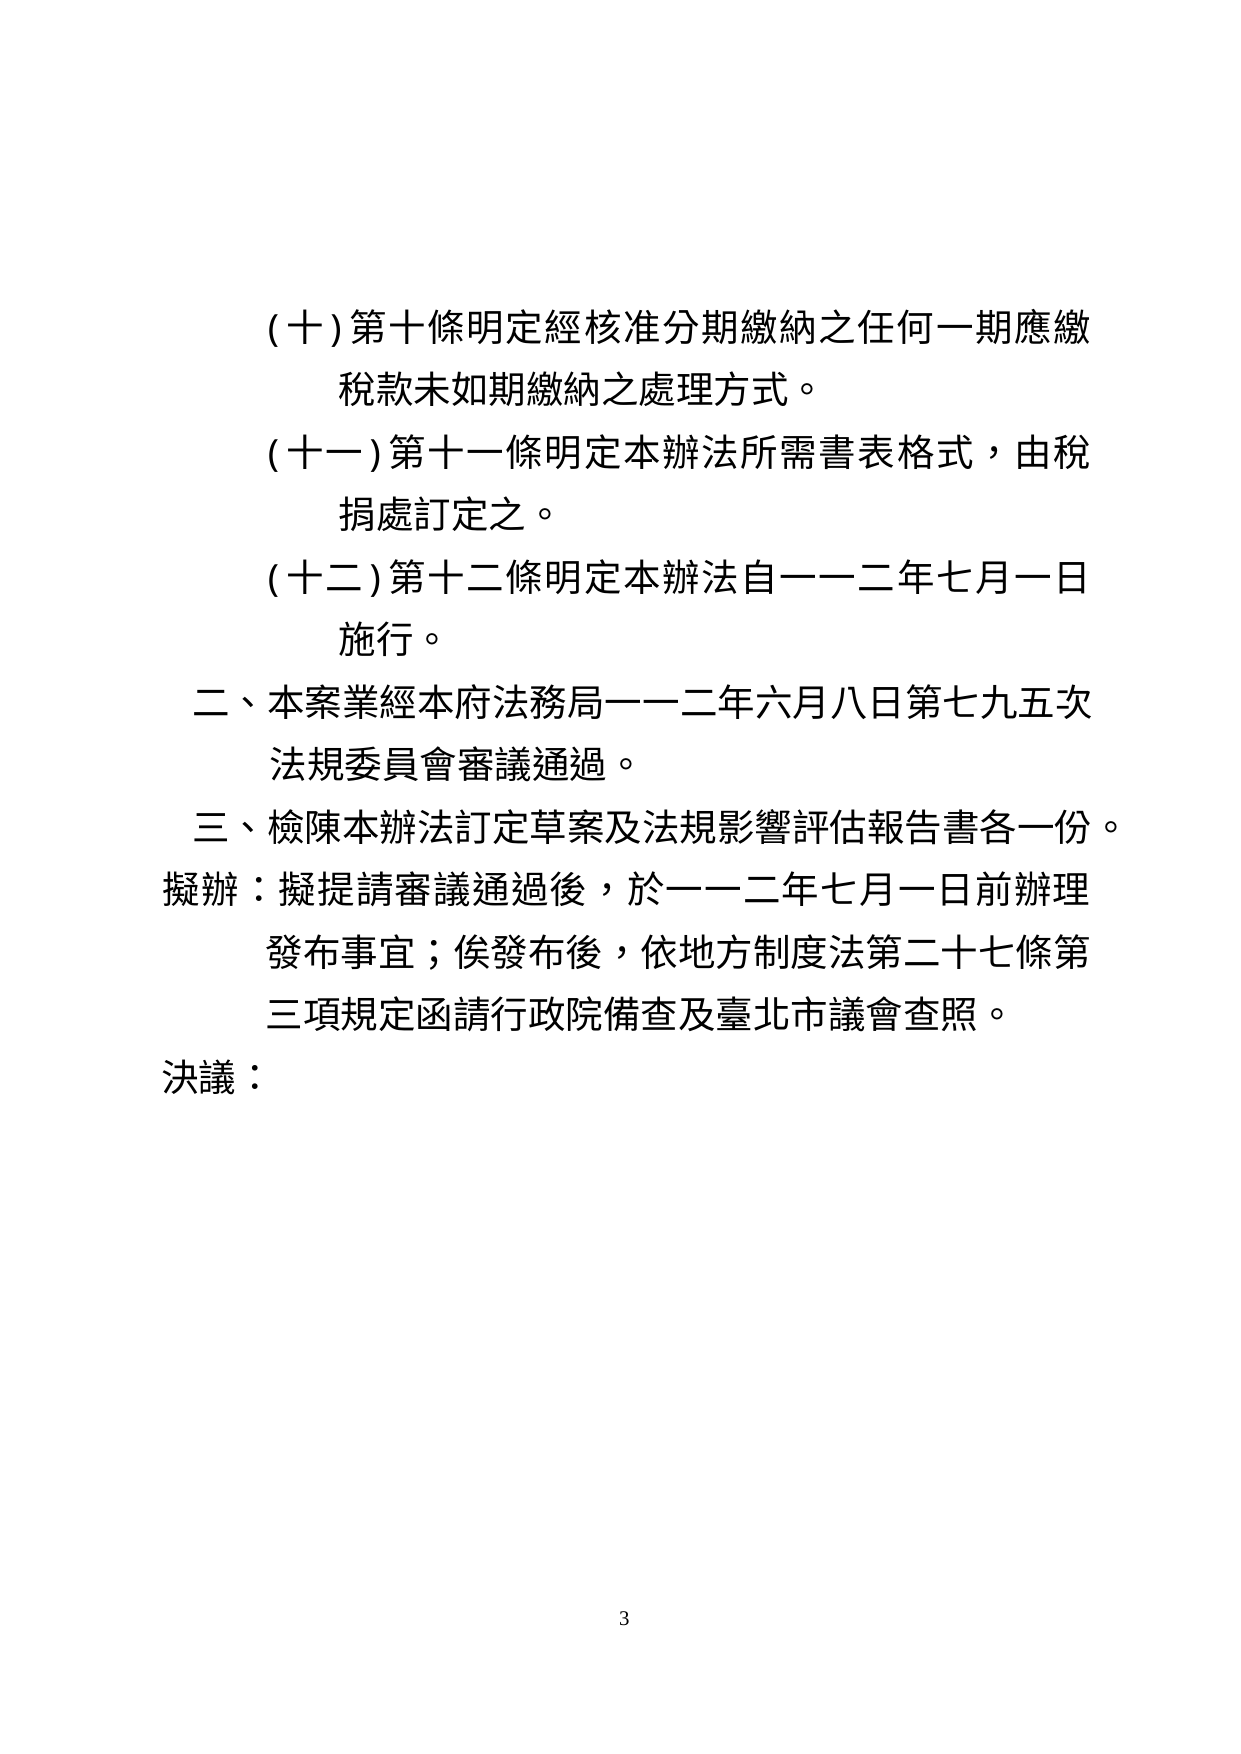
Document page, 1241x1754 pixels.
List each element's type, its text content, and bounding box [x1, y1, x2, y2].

text (十)第十條明定經核准分期繳納之任何一期應繳稅款未如期繳納之處理方式。 [262, 283, 1092, 408]
text 決議： [161, 1033, 1092, 1096]
text (十一)第十一條明定本辦法所需書表格式，由稅捐處訂定之。 [262, 408, 1092, 533]
text 三、檢陳本辦法訂定草案及法規影響評估報告書各一份。 [192, 783, 1092, 846]
text 二、本案業經本府法務局一一二年六月八日第七九五次法規委員會審議通過。 [192, 658, 1092, 783]
text 擬辦：擬提請審議通過後，於一一二年七月一日前辦理發布事宜；俟發布後，依地方制度法第二十七條第三項規定函請行政院備查及臺北市議會查照。 [162, 846, 1092, 1033]
text (十二)第十二條明定本辦法自一一二年七月一日施行。 [262, 533, 1092, 658]
